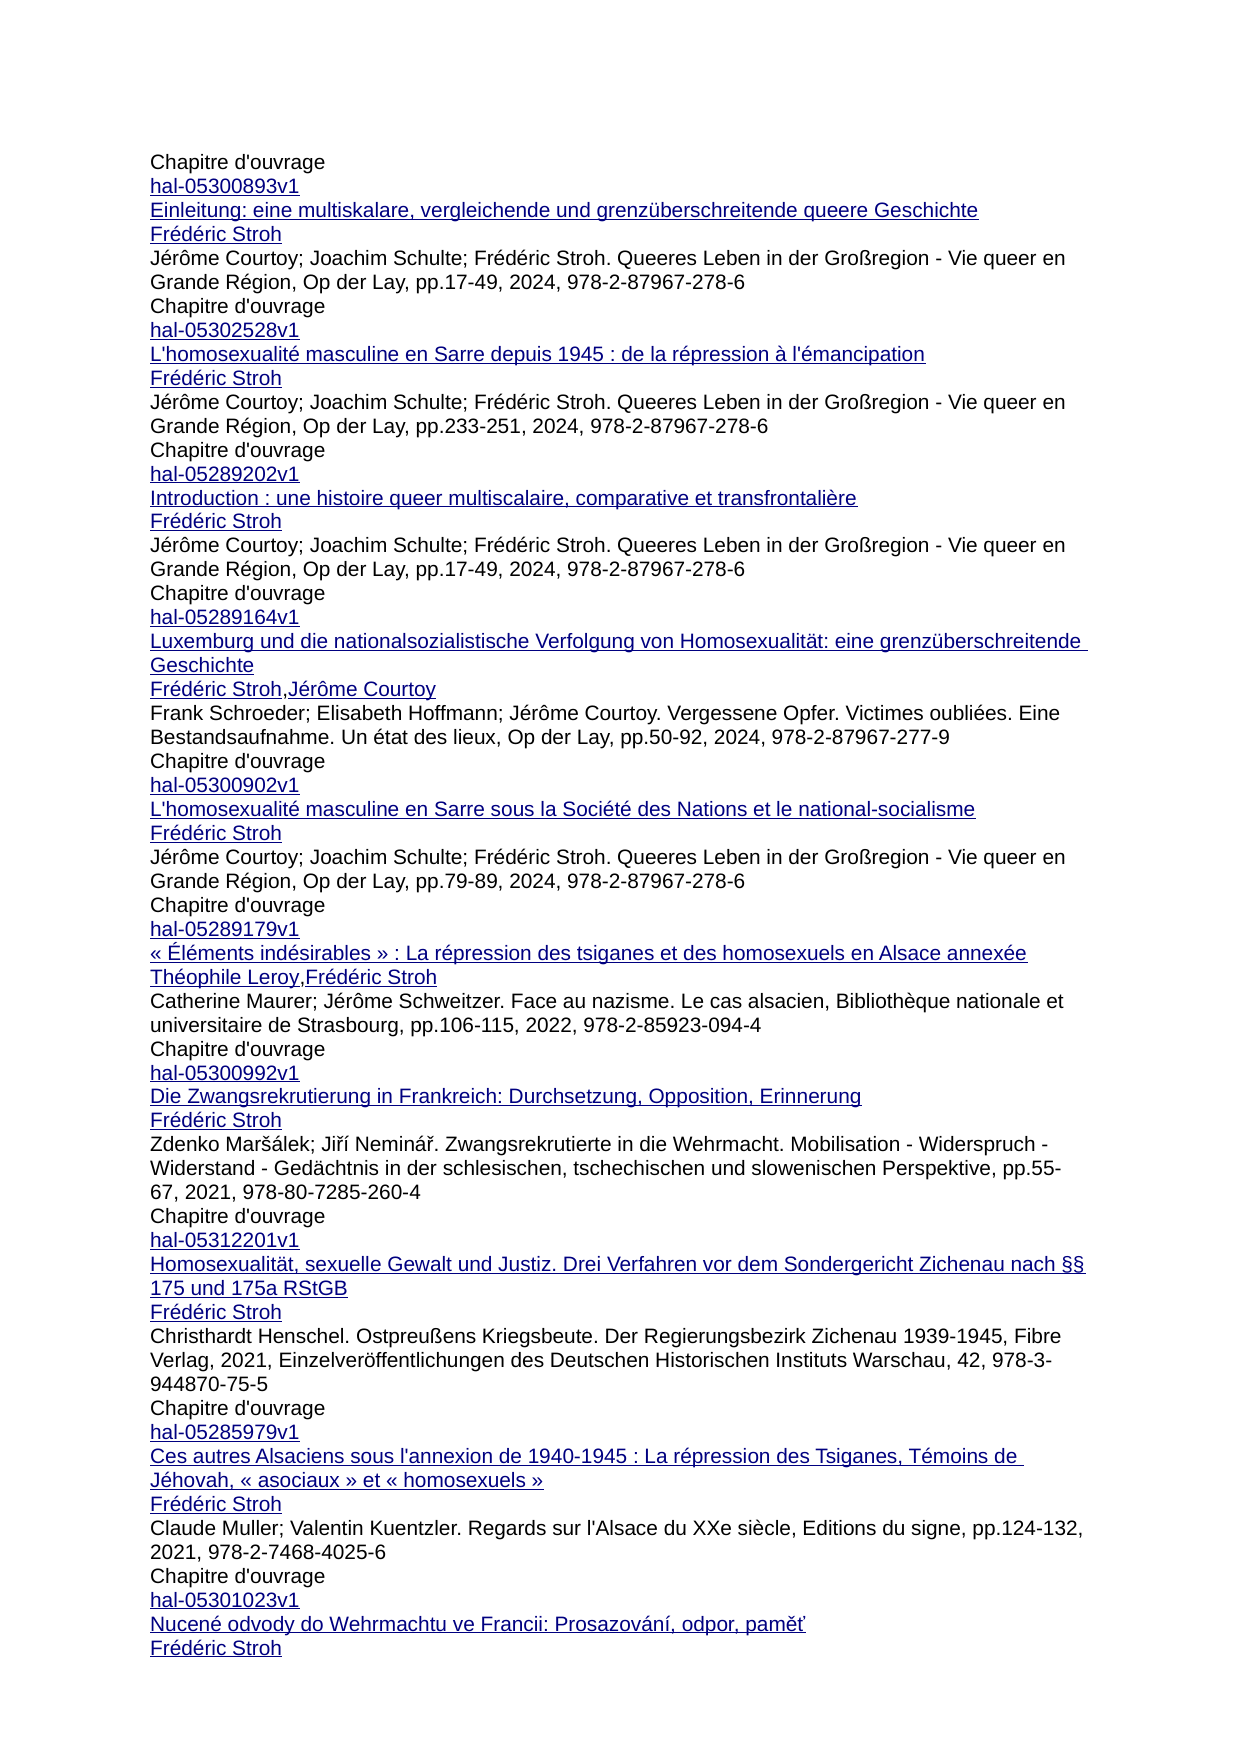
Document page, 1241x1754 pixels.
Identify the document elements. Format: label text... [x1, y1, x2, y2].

table_cell Nucené odvody do Wehrmachtu ve Francii: Prosazování, odpor, paměť Frédéric Stroh [150, 1611, 1090, 1659]
table_cell L'homosexualité masculine en Sarre depuis 1945 : de la répression à l'émancipation Frédéric Stroh Jérôme Courtoy; Joachim Schulte; Frédéric Stroh. Queeres Leben in der Großregion - Vie queer en Grande Région, Op der Lay, pp.233-251, 2024, 978-2-87967-278-6 Chapitre d'ouvrage hal-05289202v1 [150, 342, 1090, 485]
table_cell Ces autres Alsaciens sous l'annexion de 1940-1945 : La répression des Tsiganes, Témoins de Jéhovah, « asociaux » et « homosexuels » Frédéric Stroh Claude Muller; Valentin Kuentzler. Regards sur l'Alsace du XXe siècle, Editions du signe, pp.124-132, 2021, 978-2-7468-4025-6 Chapitre d'ouvrage hal-05301023v1 [150, 1444, 1090, 1611]
table_cell « Éléments indésirables » : La répression des tsiganes et des homosexuels en Alsace annexée Théophile Leroy,Frédéric Stroh Catherine Maurer; Jérôme Schweitzer. Face au nazisme. Le cas alsacien, Bibliothèque nationale et universitaire de Strasbourg, pp.106-115, 2022, 978-2-85923-094-4 Chapitre d'ouvrage hal-05300992v1 [150, 941, 1090, 1084]
table_cell Einleitung: eine multiskalare, vergleichende und grenzüberschreitende queere Geschichte Frédéric Stroh Jérôme Courtoy; Joachim Schulte; Frédéric Stroh. Queeres Leben in der Großregion - Vie queer en Grande Région, Op der Lay, pp.17-49, 2024, 978-2-87967-278-6 Chapitre d'ouvrage hal-05302528v1 [150, 198, 1090, 342]
table_cell Introduction : une histoire queer multiscalaire, comparative et transfrontalière Frédéric Stroh Jérôme Courtoy; Joachim Schulte; Frédéric Stroh. Queeres Leben in der Großregion - Vie queer en Grande Région, Op der Lay, pp.17-49, 2024, 978-2-87967-278-6 Chapitre d'ouvrage hal-05289164v1 [150, 485, 1090, 629]
table_cell Luxemburg und die nationalsozialistische Verfolgung von Homosexualität: eine grenzüberschreitende Geschichte Frédéric Stroh,Jérôme Courtoy Frank Schroeder; Elisabeth Hoffmann; Jérôme Courtoy. Vergessene Opfer. Victimes oubliées. Eine Bestandsaufnahme. Un état des lieux, Op der Lay, pp.50-92, 2024, 978-2-87967-277-9 Chapitre d'ouvrage hal-05300902v1 [150, 629, 1090, 797]
table_cell L'homosexualité masculine en Sarre sous la Société des Nations et le national-socialisme Frédéric Stroh Jérôme Courtoy; Joachim Schulte; Frédéric Stroh. Queeres Leben in der Großregion - Vie queer en Grande Région, Op der Lay, pp.79-89, 2024, 978-2-87967-278-6 Chapitre d'ouvrage hal-05289179v1 [150, 797, 1090, 941]
table_cell Homosexualität, sexuelle Gewalt und Justiz. Drei Verfahren vor dem Sondergericht Zichenau nach §§ 175 und 175a RStGB Frédéric Stroh Christhardt Henschel. Ostpreußens Kriegsbeute. Der Regierungsbezirk Zichenau 1939-1945, Fibre Verlag, 2021, Einzelveröffentlichungen des Deutschen Historischen Instituts Warschau, 42, 978-3-944870-75-5 Chapitre d'ouvrage hal-05285979v1 [150, 1252, 1090, 1444]
table_cell Chapitre d'ouvrage hal-05300893v1 [150, 150, 1090, 198]
table_cell Die Zwangsrekrutierung in Frankreich: Durchsetzung, Opposition, Erinnerung Frédéric Stroh Zdenko Maršálek; Jiří Neminář. Zwangsrekrutierte in die Wehrmacht. Mobilisation - Widerspruch - Widerstand - Gedächtnis in der schlesischen, tschechischen und slowenischen Perspektive, pp.55-67, 2021, 978-80-7285-260-4 Chapitre d'ouvrage hal-05312201v1 [150, 1084, 1090, 1252]
